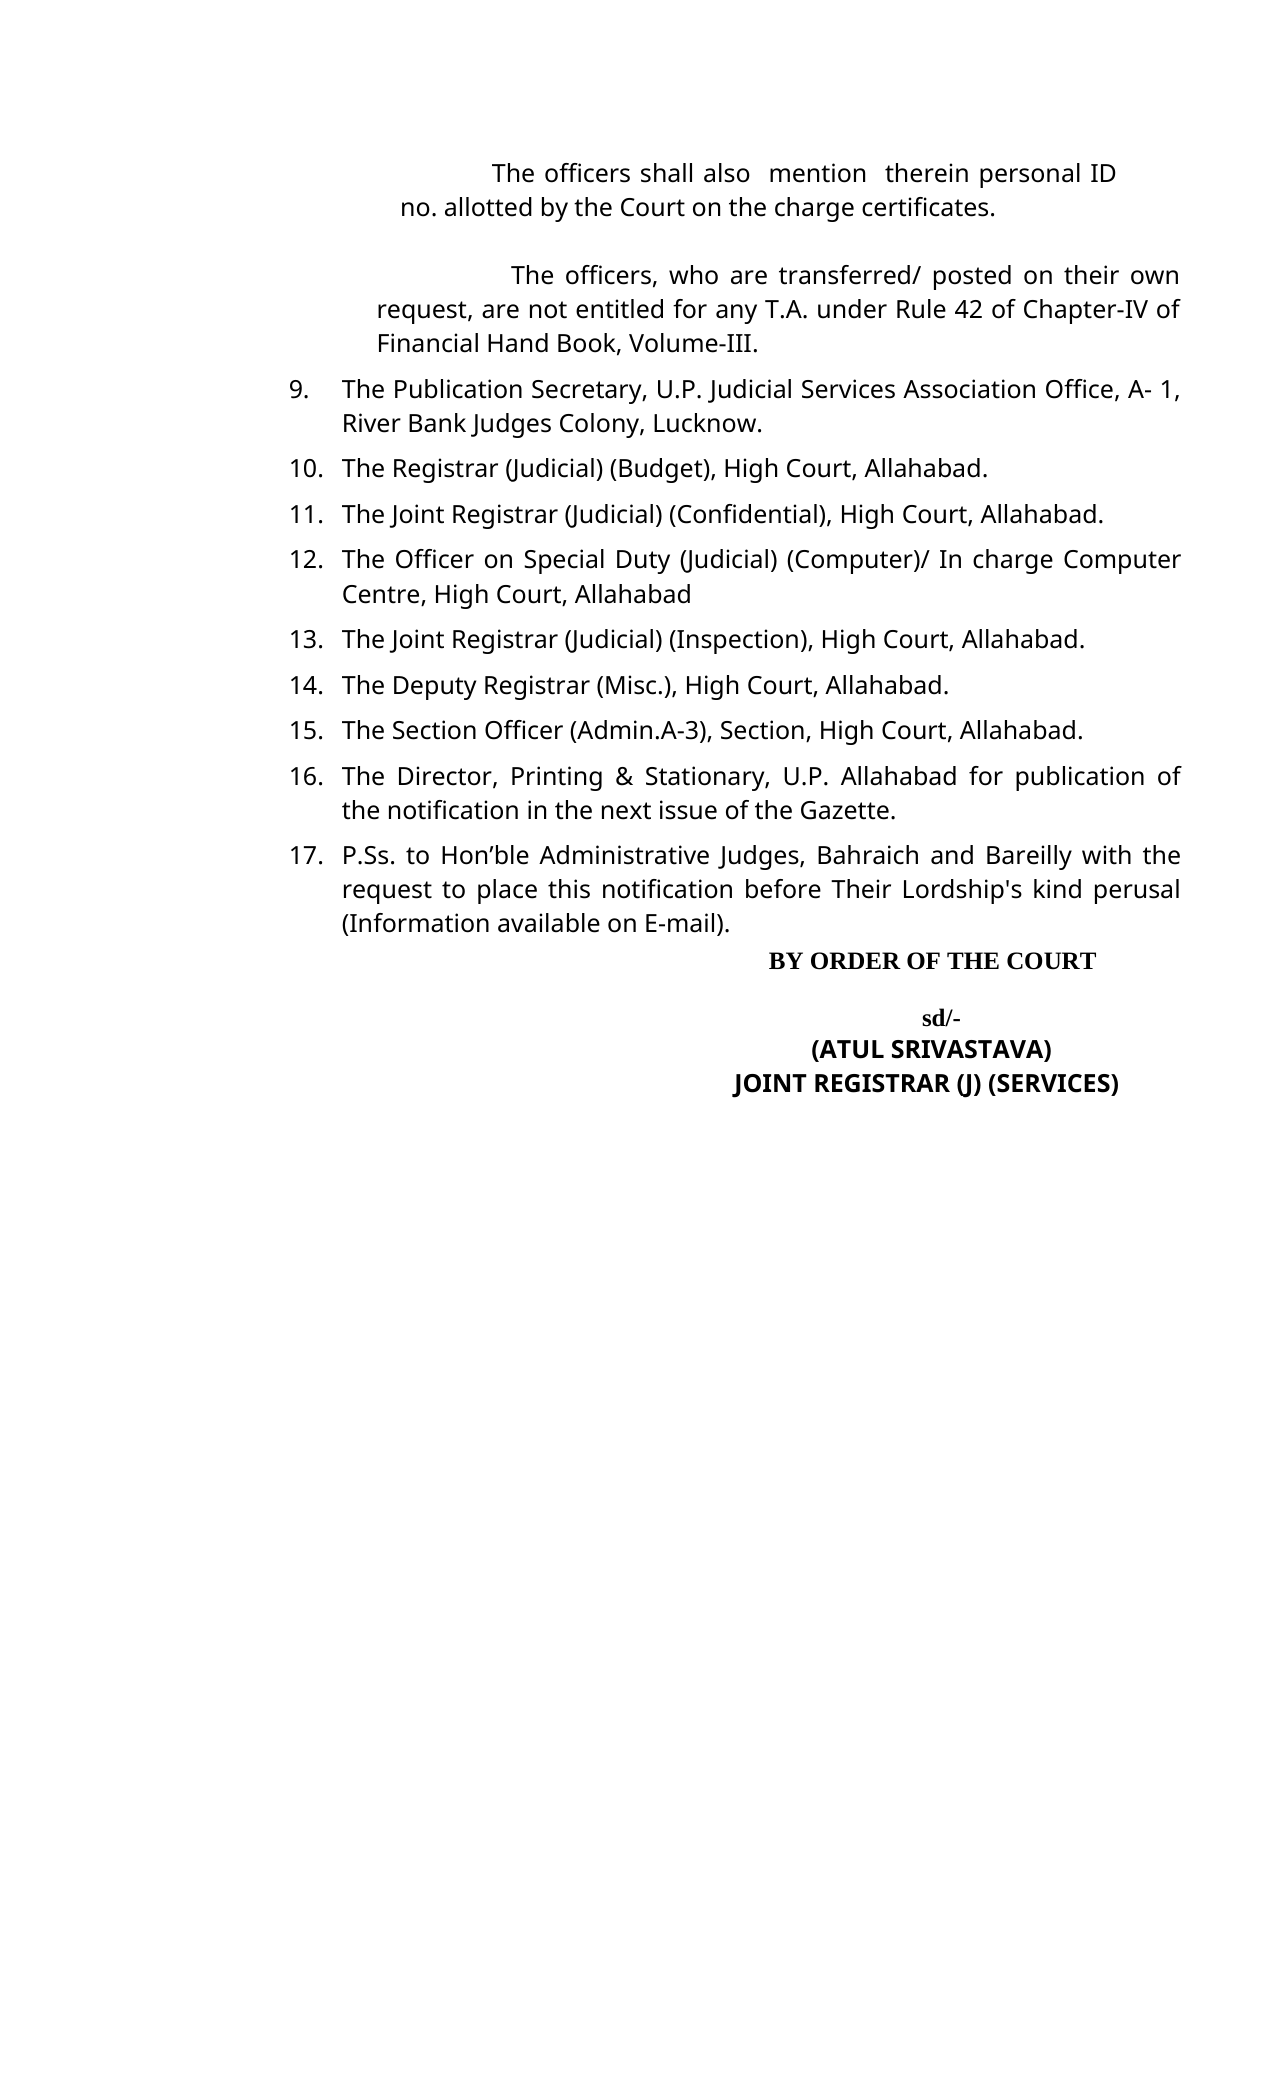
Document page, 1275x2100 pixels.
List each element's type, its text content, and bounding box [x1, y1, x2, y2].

text BY ORDER OF THE COURT [212, 946, 1181, 974]
table_cell The Joint Registrar (Judicial) (Confidential), High Court, Allahabad. [336, 491, 1188, 536]
table_cell [283, 150, 336, 366]
table_cell The Director, Printing & Stationary, U.P. Allahabad for publication of the notification in the next issue of the Gazette. [336, 753, 1188, 832]
table_cell [283, 707, 336, 753]
table_cell The Section Officer (Admin.A-3), Section, High Court, Allahabad. [336, 707, 1188, 753]
table_cell [283, 662, 336, 707]
table_cell The Officer on Special Duty (Judicial) (Computer)/ In charge Computer Centre, High Court, Allahabad [336, 536, 1188, 616]
table_cell The officers shall also mention therein personal ID no. allotted by the Court on the charge certificates. The officers, who are transferred/ posted on their own request, are not entitled for any T.A. under Rule 42 of Chapter-IV of Financial Hand Book, Volume-III. [336, 150, 1188, 366]
text sd/- (ATUL SRIVASTAVA) [212, 1003, 1181, 1066]
table_cell The Publication Secretary, U.P. Judicial Services Association Office, A- 1, River Bank Judges Colony, Lucknow. [336, 366, 1188, 445]
table_cell [283, 536, 336, 616]
table_cell [283, 753, 336, 832]
table_cell [283, 491, 336, 536]
table_cell P.Ss. to Hon’ble Administrative Judges, Bahraich and Bareilly with the request to place this notification before Their Lordship's kind perusal (Information available on E-mail). [336, 832, 1188, 946]
table_cell [283, 445, 336, 491]
table_cell [283, 616, 336, 662]
table_cell [283, 366, 336, 445]
table_cell The Registrar (Judicial) (Budget), High Court, Allahabad. [336, 445, 1188, 491]
table_cell The Joint Registrar (Judicial) (Inspection), High Court, Allahabad. [336, 616, 1188, 662]
table_cell [283, 832, 336, 946]
text JOINT REGISTRAR (J) (SERVICES) [212, 1066, 1181, 1100]
table_cell The Deputy Registrar (Misc.), High Court, Allahabad. [336, 662, 1188, 707]
